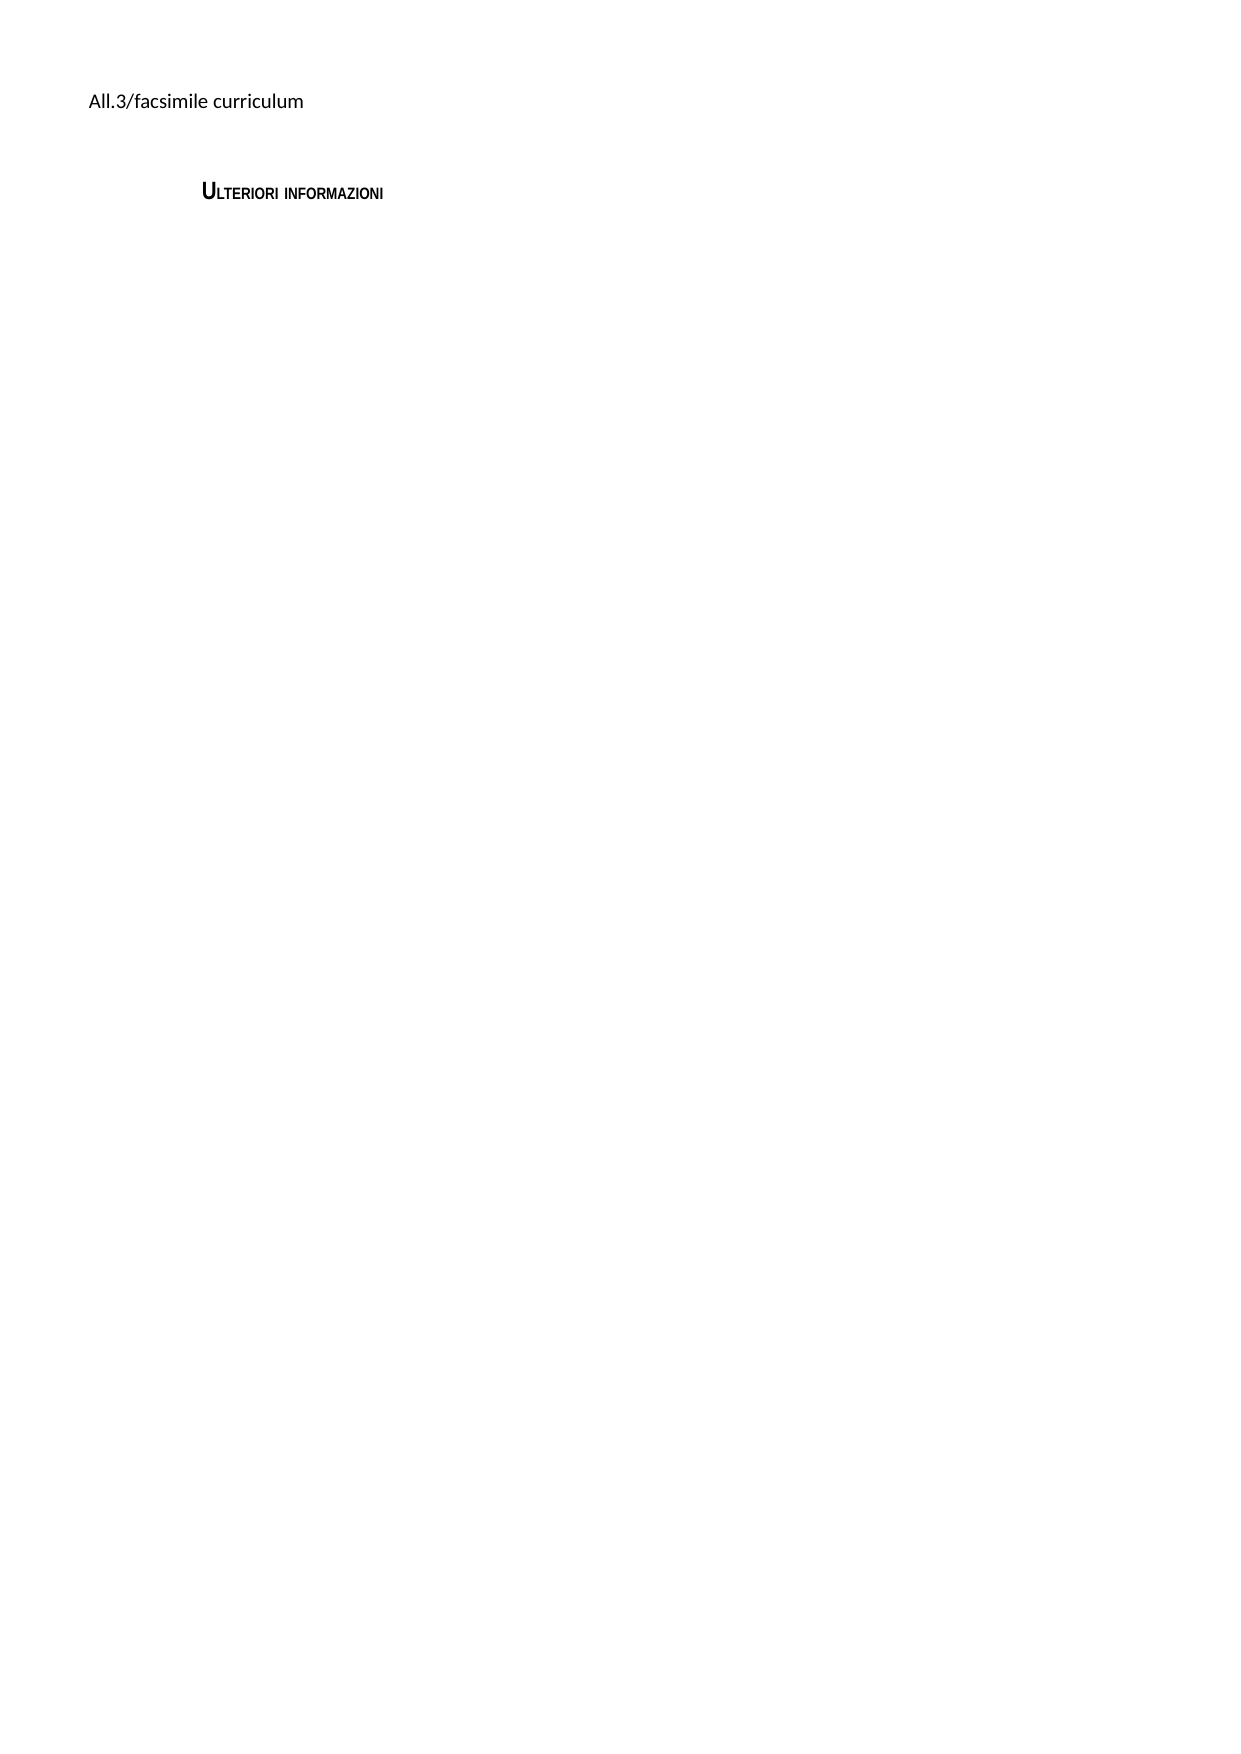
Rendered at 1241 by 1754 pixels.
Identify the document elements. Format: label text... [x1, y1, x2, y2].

table_header Ulteriori informazioni [78, 144, 384, 207]
table_header [384, 144, 413, 207]
table_header [414, 144, 1167, 207]
